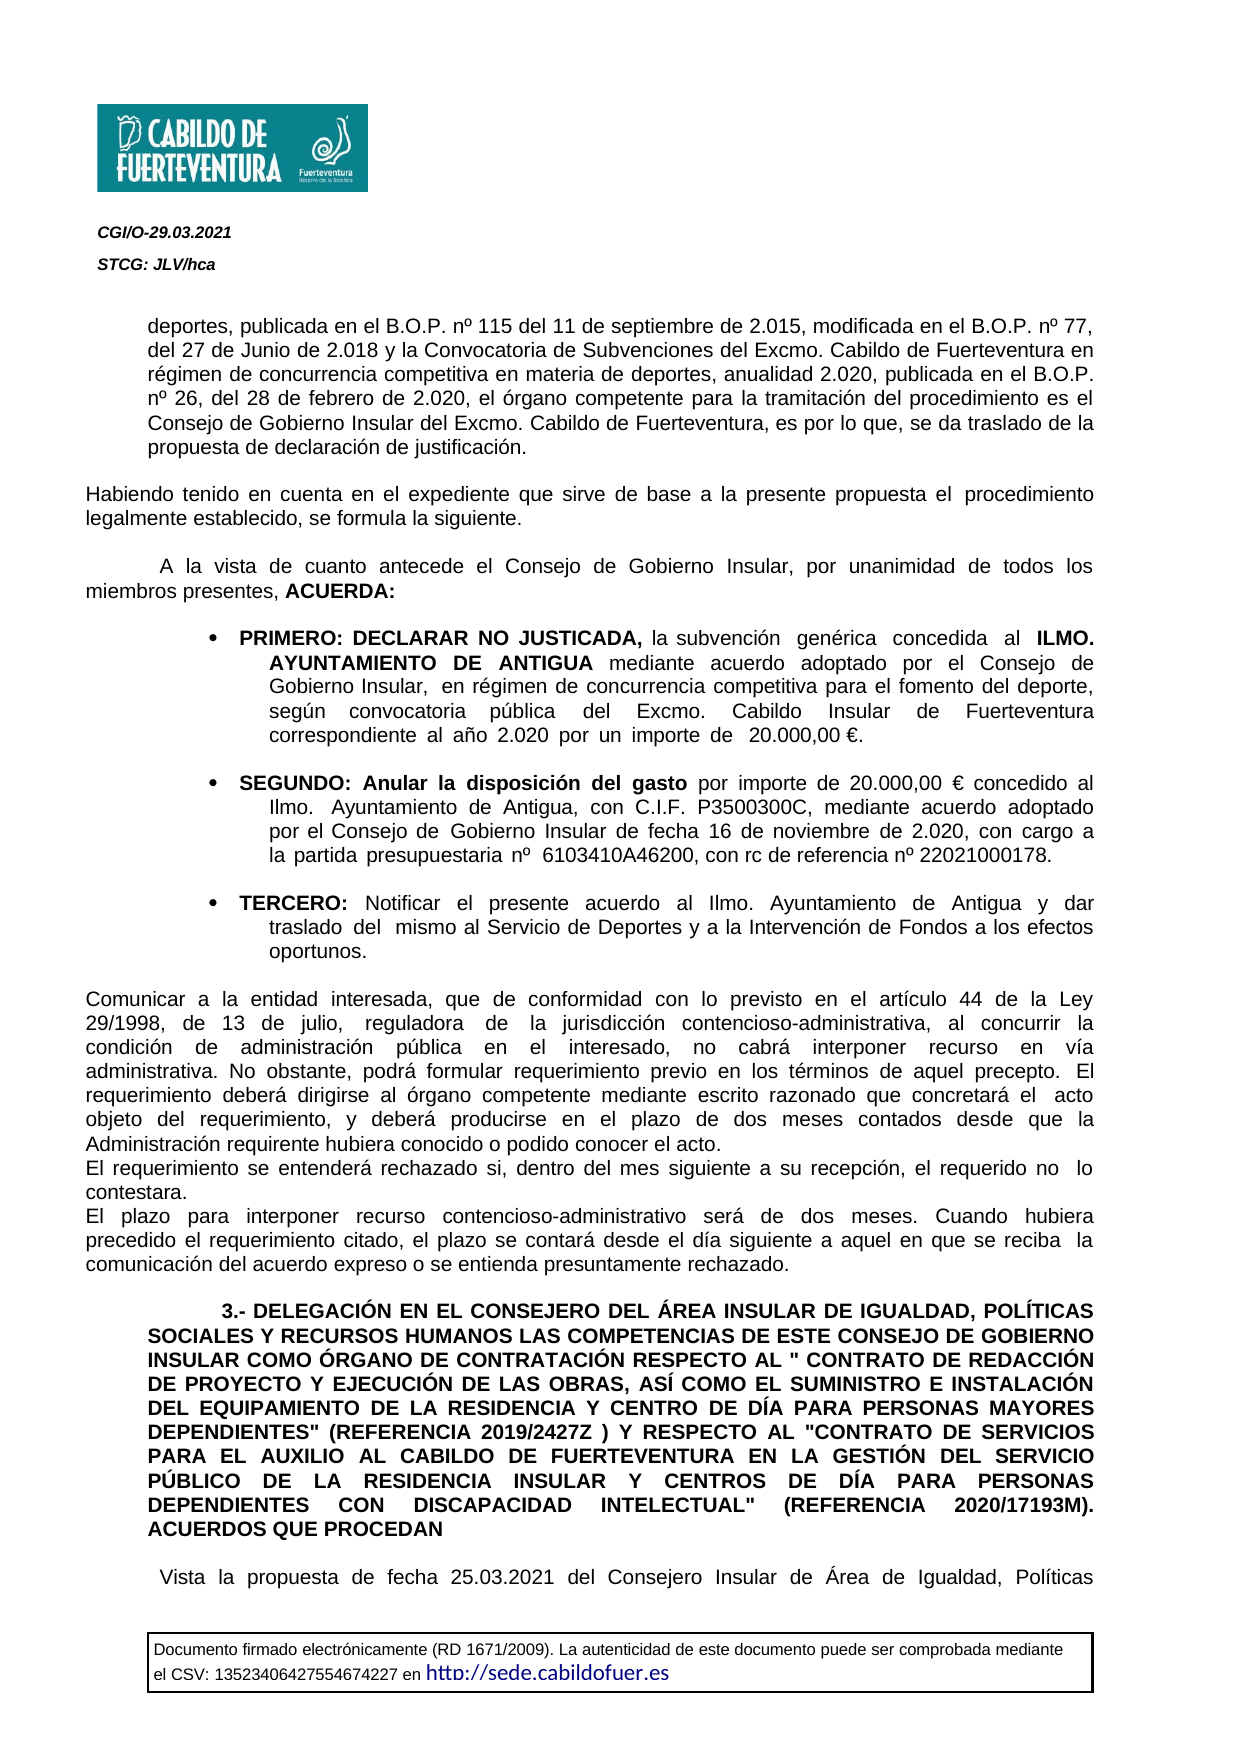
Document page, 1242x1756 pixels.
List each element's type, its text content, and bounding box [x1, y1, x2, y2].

text A la vista de cuanto antecede el Consejo de Gobierno Insular, por unanimidad de todos los miembros presentes, ACUERDA: [85, 554, 1094, 602]
subtitle 3.- DELEGACIÓN EN EL CONSEJERO DEL ÁREA INSULAR DE IGUALDAD, POLÍTICAS SOCIALES Y RECURSOS HUMANOS LAS COMPETENCIAS DE ESTE CONSEJO DE GOBIERNO INSULAR COMO ÓRGANO DE CONTRATACIÓN RESPECTO AL " CONTRATO DE REDACCIÓN DE PROYECTO Y EJECUCIÓN DE LAS OBRAS, ASÍ COMO EL SUMINISTRO E INSTALACIÓN DEL EQUIPAMIENTO DE LA RESIDENCIA Y CENTRO DE DÍA PARA PERSONAS MAYORES DEPENDIENTES" (REFERENCIA 2019/2427Z ) Y RESPECTO AL "CONTRATO DE SERVICIOS PARA EL AUXILIO AL CABILDO DE FUERTEVENTURA EN LA GESTIÓN DEL SERVICIO PÚBLICO DE LA RESIDENCIA INSULAR Y CENTROS DE DÍA PARA PERSONAS DEPENDIENTES CON DISCAPACIDAD INTELECTUAL" (REFERENCIA 2020/17193M). ACUERDOS QUE PROCEDAN [147, 1299, 1094, 1541]
list TERCERO: Notificar el presente acuerdo al Ilmo. Ayuntamiento de Antigua y dar traslado del mismo al Servicio de Deportes y a la Intervención de Fondos a los efectos oportunos. [209, 891, 1094, 963]
text Habiendo tenido en cuenta en el expediente que sirve de base a la presente propuesta el procedimiento legalmente establecido, se formula la siguiente. [85, 482, 1094, 530]
text deportes, publicada en el B.O.P. nº 115 del 11 de septiembre de 2.015, modificada en el B.O.P. nº 77, del 27 de Junio de 2.018 y la Convocatoria de Subvenciones del Excmo. Cabildo de Fuerteventura en régimen de concurrencia competitiva en materia de deportes, anualidad 2.020, publicada en el B.O.P. nº 26, del 28 de febrero de 2.020, el órgano competente para la tramitación del procedimiento es el Consejo de Gobierno Insular del Excmo. Cabildo de Fuerteventura, es por lo que, se da traslado de la propuesta de declaración de justificación. [147, 314, 1094, 458]
text Comunicar a la entidad interesada, que de conformidad con lo previsto en el artículo 44 de la Ley 29/1998, de 13 de julio, reguladora de la jurisdicción contencioso-administrativa, al concurrir la condición de administración pública en el interesado, no cabrá interponer recurso en vía administrativa. No obstante, podrá formular requerimiento previo en los términos de aquel precepto. El requerimiento deberá dirigirse al órgano competente mediante escrito razonado que concretará el acto objeto del requerimiento, y deberá producirse en el plazo de dos meses contados desde que la Administración requirente hubiera conocido o podido conocer el acto. [85, 986, 1094, 1155]
list PRIMERO: DECLARAR NO JUSTICADA, la subvención genérica concedida al ILMO. AYUNTAMIENTO DE ANTIGUA mediante acuerdo adoptado por el Consejo de Gobierno Insular, en régimen de concurrencia competitiva para el fomento del deporte, según convocatoria pública del Excmo. Cabildo Insular de Fuerteventura correspondiente al año 2.020 por un importe de 20.000,00 €. [209, 626, 1094, 747]
text Vista la propuesta de fecha 25.03.2021 del Consejero Insular de Área de Igualdad, Políticas [85, 1565, 1094, 1589]
text El plazo para interponer recurso contencioso-administrativo será de dos meses. Cuando hubiera precedido el requerimiento citado, el plazo se contará desde el día siguiente a aquel en que se reciba la comunicación del acuerdo expreso o se entienda presuntamente rechazado. [85, 1203, 1094, 1276]
list SEGUNDO: Anular la disposición del gasto por importe de 20.000,00 € concedido al Ilmo. Ayuntamiento de Antigua, con C.I.F. P3500300C, mediante acuerdo adoptado por el Consejo de Gobierno Insular de fecha 16 de noviembre de 2.020, con cargo a la partida presupuestaria nº 6103410A46200, con rc de referencia nº 22021000178. [209, 770, 1094, 867]
text El requerimiento se entenderá rechazado si, dentro del mes siguiente a su recepción, el requerido no lo contestara. [85, 1155, 1094, 1203]
